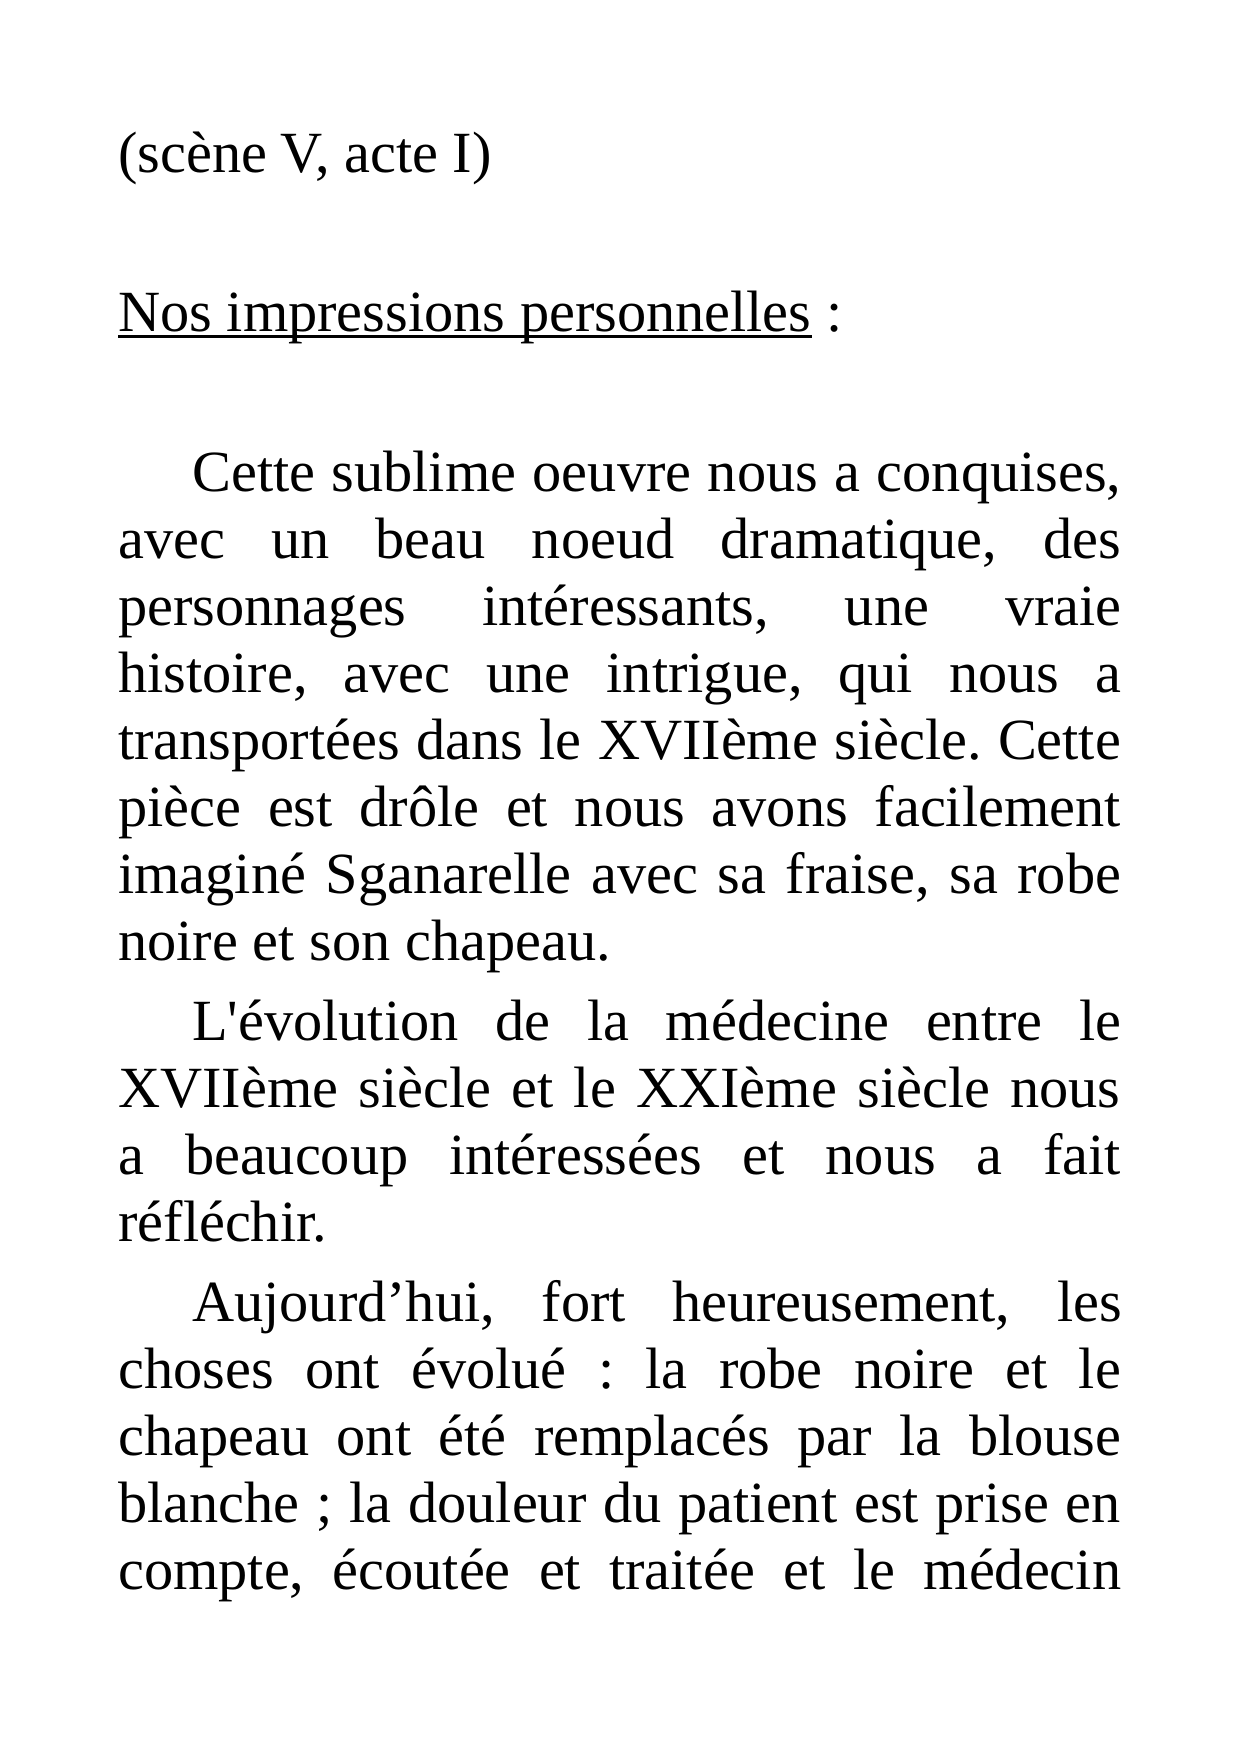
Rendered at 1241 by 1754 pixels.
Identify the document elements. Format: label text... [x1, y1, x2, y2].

text Cette sublime oeuvre nous a conquises, avec un beau noeud dramatique, des personnages intéressants, une vraie histoire, avec une intrigue, qui nous a transportées dans le XVIIème siècle. Cette pièce est drôle et nous avons facilement imaginé Sganarelle avec sa fraise, sa robe noire et son chapeau. [118, 436, 1122, 973]
text L'évolution de la médecine entre le XVIIème siècle et le XXIème siècle nous a beaucoup intéressées et nous a fait réfléchir. [118, 986, 1122, 1254]
text Aujourd’hui, fort heureusement, les choses ont évolué : la robe noire et le chapeau ont été remplacés par la blouse blanche ; la douleur du patient est prise en compte, écoutée et traitée et le médecin [118, 1266, 1122, 1602]
text Nos impressions personnelles : [118, 277, 1122, 344]
text (scène V, acte I) [118, 118, 1122, 185]
